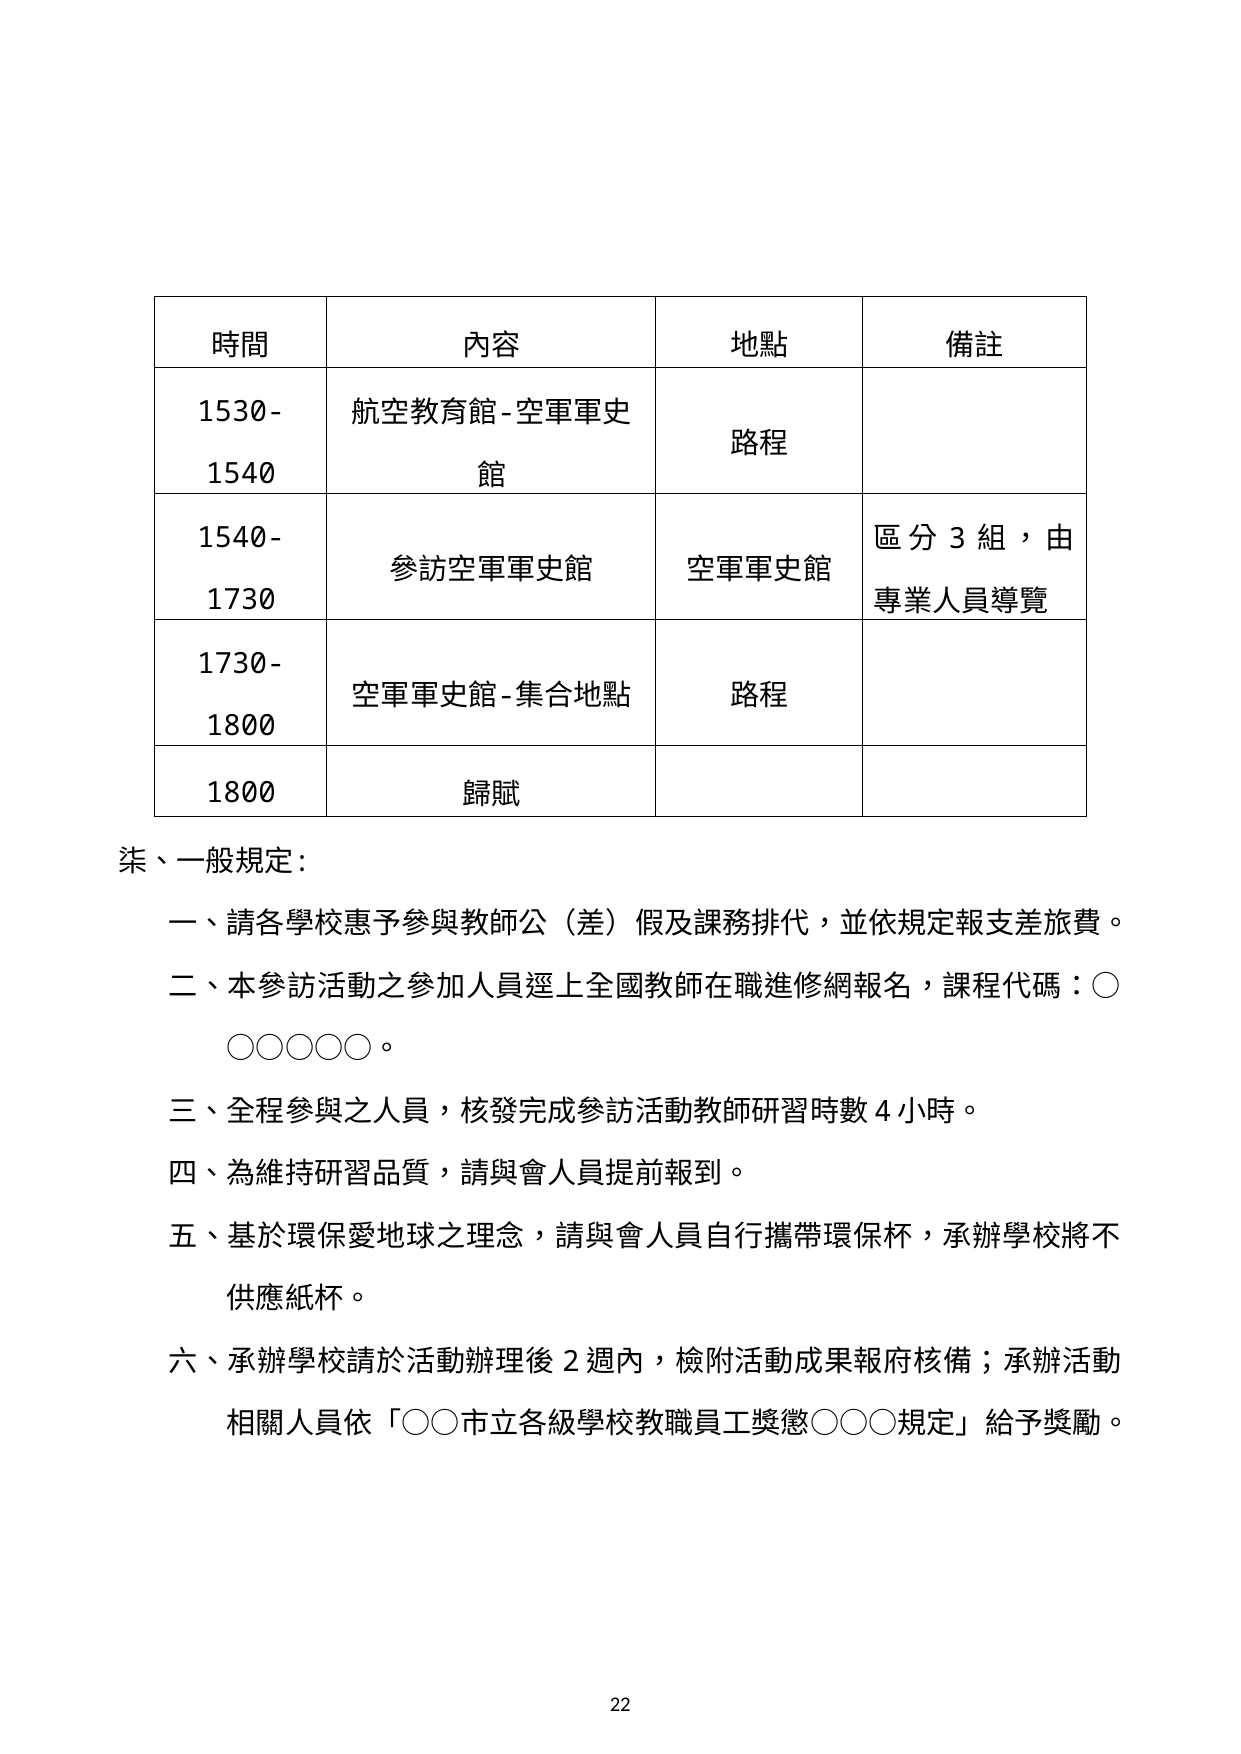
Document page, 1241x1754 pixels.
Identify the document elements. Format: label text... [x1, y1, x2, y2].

table_cell [863, 620, 1086, 745]
table_cell 航空教育館-空軍軍史館 [327, 368, 655, 493]
text 柒、一般規定: [118, 817, 1122, 879]
table_cell [656, 746, 862, 816]
text 一、請各學校惠予參與教師公（差）假及課務排代，並依規定報支差旅費。 [168, 879, 1122, 942]
text 四、為維持研習品質，請與會人員提前報到。 [168, 1129, 1122, 1192]
table_cell 空軍軍史館-集合地點 [327, 620, 655, 745]
text 三、全程參與之人員，核發完成參訪活動教師研習時數4小時。 [168, 1067, 1122, 1129]
table_cell 路程 [656, 620, 862, 745]
text 六、承辦學校請於活動辦理後2週內，檢附活動成果報府核備；承辦活動相關人員依「○○市立各級學校教職員工獎懲○○○規定」給予獎勵。 [168, 1317, 1122, 1442]
table_header 內容 [327, 297, 655, 367]
table_header 備註 [863, 297, 1086, 367]
table_cell [863, 746, 1086, 816]
table_cell 參訪空軍軍史館 [327, 494, 655, 619]
table_cell 歸賦 [327, 746, 655, 816]
table_header 時間 [155, 297, 326, 367]
table_cell 區分3組，由專業人員導覽 [863, 494, 1086, 619]
table_cell 路程 [656, 368, 862, 493]
table_cell 1540-1730 [155, 494, 326, 619]
table_cell 1530-1540 [155, 368, 326, 493]
table_cell [863, 368, 1086, 493]
table_cell 1800 [155, 746, 326, 816]
table_cell 1730-1800 [155, 620, 326, 745]
table_cell 空軍軍史館 [656, 494, 862, 619]
text 二、本參訪活動之參加人員逕上全國教師在職進修網報名，課程代碼：○○○○○○。 [168, 942, 1122, 1067]
table_header 地點 [656, 297, 862, 367]
text 五、基於環保愛地球之理念，請與會人員自行攜帶環保杯，承辦學校將不供應紙杯。 [168, 1192, 1122, 1317]
